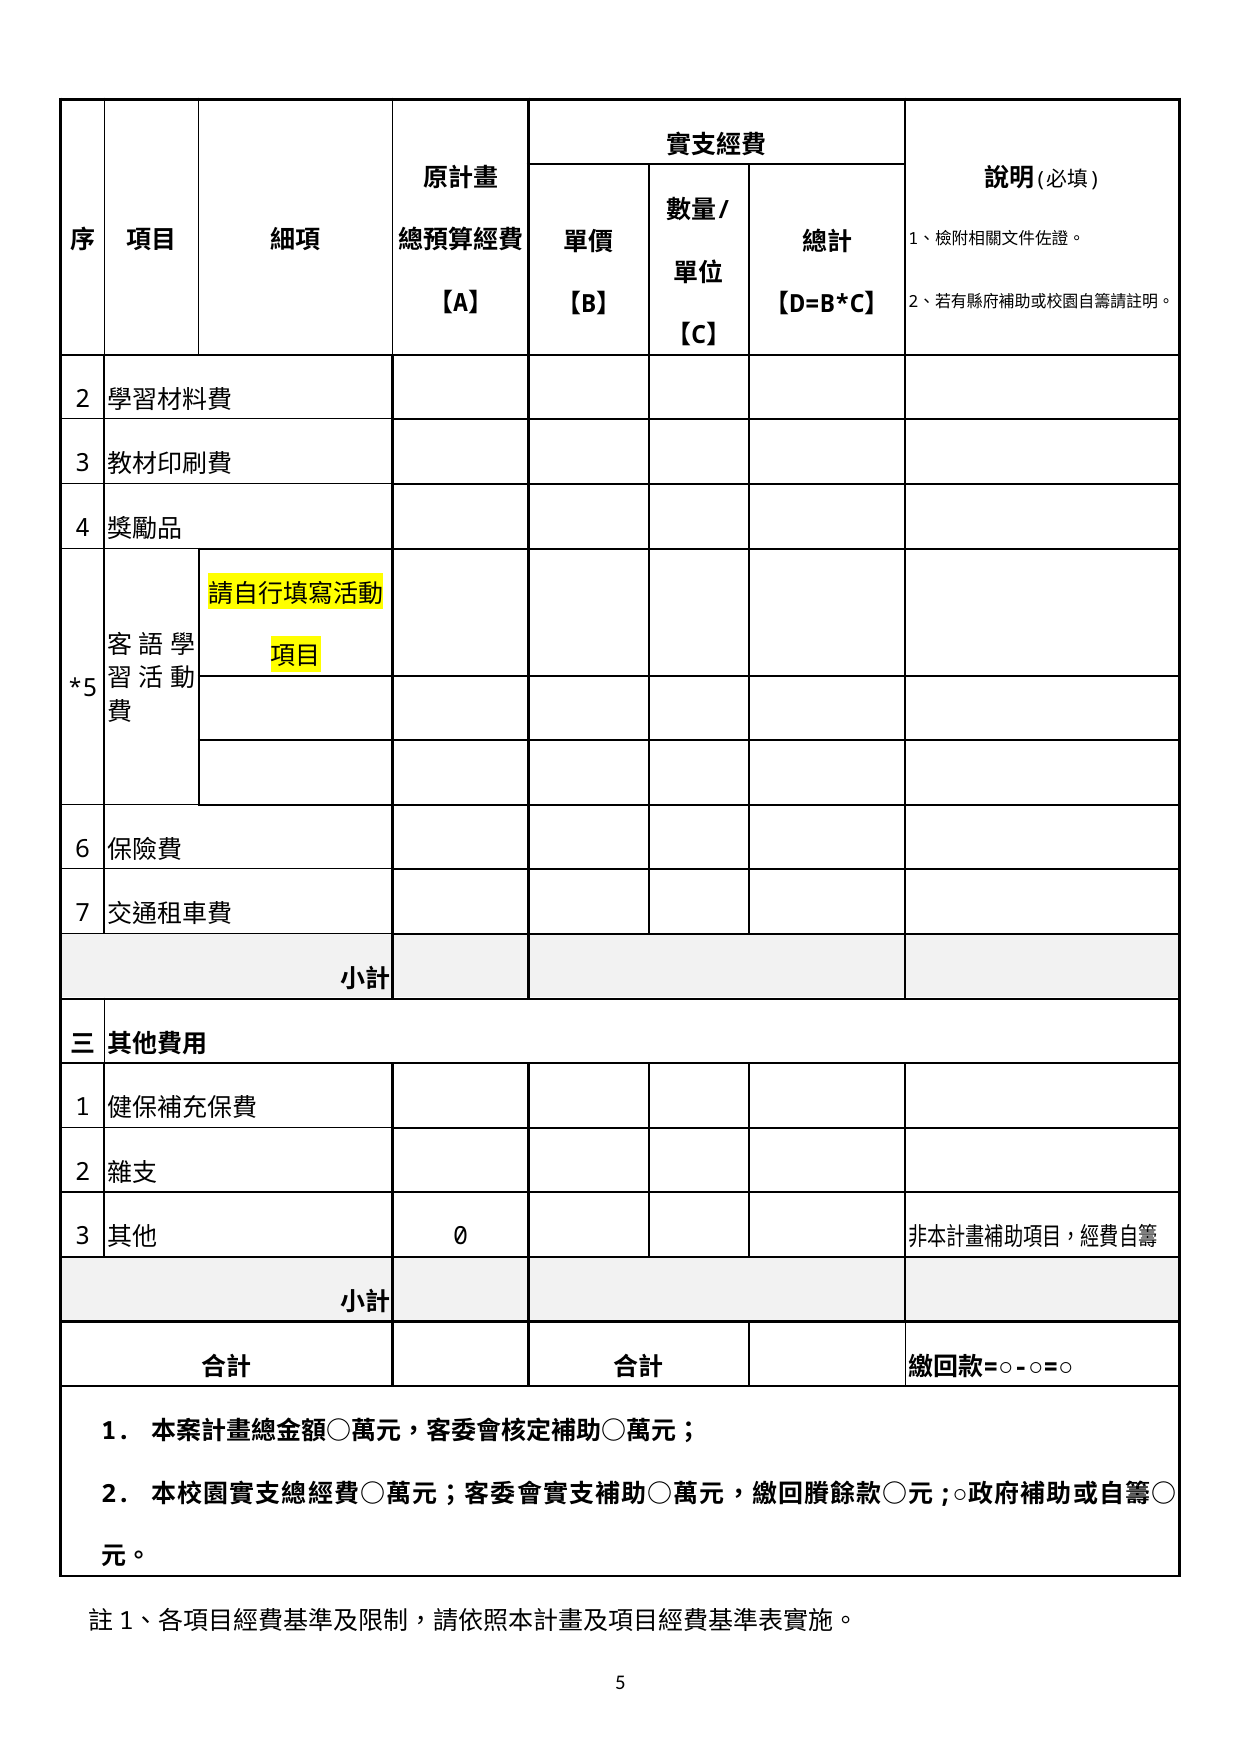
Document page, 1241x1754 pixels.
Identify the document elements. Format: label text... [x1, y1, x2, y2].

table_cell 客語學習活動費 [105, 549, 198, 804]
table_cell *5 [62, 549, 103, 804]
table_cell [530, 870, 648, 933]
table_cell [750, 1129, 904, 1191]
table_cell [394, 1258, 527, 1320]
table_cell [650, 741, 748, 804]
table_header 項目 [105, 101, 198, 354]
table_cell [650, 550, 748, 674]
table_cell [750, 550, 904, 674]
table_cell [906, 1064, 1178, 1127]
table_header 細項 [199, 101, 392, 354]
table_cell [530, 1193, 648, 1256]
table_cell [394, 1064, 527, 1127]
table_cell 1 [62, 1064, 103, 1127]
table_cell 雜支 [105, 1128, 391, 1191]
table_cell [750, 741, 904, 804]
table_cell [394, 1323, 527, 1385]
table_cell 4 [62, 484, 103, 547]
table_cell [750, 1323, 905, 1385]
table_cell 健保補充保費 [105, 1064, 391, 1127]
table_cell [750, 1193, 904, 1256]
table_cell 學習材料費 [105, 356, 391, 418]
table_cell [906, 870, 1178, 933]
table_cell 合計 [530, 1323, 748, 1385]
table_cell [906, 677, 1178, 739]
table_cell [750, 1064, 904, 1127]
table_cell [750, 806, 904, 868]
table_cell [200, 741, 391, 804]
table_header 實支經費 [530, 101, 904, 163]
table_cell [906, 356, 1178, 418]
table_cell 小計 [62, 1258, 391, 1320]
table_cell [530, 356, 648, 418]
table_cell [906, 485, 1178, 547]
table_cell [750, 420, 904, 483]
table_cell 請自行填寫活動項目 [200, 550, 391, 674]
table_header 序 [62, 101, 104, 354]
table_cell [650, 420, 748, 483]
table_cell 教材印刷費 [105, 419, 391, 483]
table_cell 總計 【D=B*C】 [750, 165, 904, 354]
table_cell [530, 741, 648, 804]
text 註1、各項目經費基準及限制，請依照本計畫及項目經費基準表實施。 [89, 1577, 1137, 1639]
table_cell 保險費 [105, 805, 391, 868]
table_cell [394, 356, 527, 418]
table_cell [530, 1258, 904, 1320]
table_cell [650, 356, 748, 418]
table_cell [530, 935, 904, 997]
table_cell [394, 485, 527, 547]
table_cell [650, 485, 748, 547]
table_cell [394, 741, 527, 804]
table_cell 本案計畫總金額○萬元，客委會核定補助○萬元； 本校園實支總經費○萬元；客委會實支補助○萬元，繳回賸餘款○元;○政府補助或自籌○元。 [62, 1387, 1178, 1574]
table_cell [530, 1129, 648, 1191]
table_cell 獎勵品 [105, 484, 391, 547]
table_cell [394, 935, 527, 997]
table_cell 其他 [105, 1193, 391, 1256]
table_cell [750, 677, 904, 739]
table_cell [650, 806, 748, 868]
table_cell [906, 1129, 1178, 1191]
table_cell [906, 741, 1178, 804]
table_cell [530, 550, 648, 674]
table_cell 小計 [62, 934, 391, 997]
table_cell 6 [62, 805, 103, 868]
table_header 說明(必填) 1、檢附相關文件佐證。 2、若有縣府補助或校園自籌請註明。 [906, 101, 1178, 354]
table_cell [906, 420, 1178, 483]
table_cell [650, 1064, 748, 1127]
table_cell [200, 677, 391, 739]
table_cell [394, 550, 527, 674]
table_cell 單價 【B】 [530, 165, 648, 354]
table_cell [394, 677, 527, 739]
table_cell [530, 677, 648, 739]
table_cell [906, 935, 1178, 997]
table_cell [394, 420, 527, 483]
table_cell [650, 1129, 748, 1191]
table_cell [906, 806, 1178, 868]
table_cell [650, 870, 748, 933]
table_cell 3 [62, 1193, 103, 1256]
table_cell [906, 1258, 1178, 1320]
table_cell 繳回款=○-○=○ [906, 1323, 1178, 1385]
table_cell [394, 870, 527, 933]
table_cell 交通租車費 [105, 869, 391, 933]
table_header 原計畫 總預算經費 【A】 [393, 101, 527, 354]
table_cell [650, 1193, 748, 1256]
table_cell [750, 485, 904, 547]
table_cell [530, 485, 648, 547]
table_cell [530, 806, 648, 868]
table_cell 其他費用 [105, 1000, 1178, 1062]
table_cell [530, 420, 648, 483]
table_cell 非本計畫補助項目，經費自籌 [906, 1193, 1178, 1256]
table_cell 2 [62, 356, 103, 418]
table_cell 數量/ 單位 【C】 [650, 165, 748, 354]
table_cell [530, 1064, 648, 1127]
table_cell [394, 1129, 527, 1191]
table_cell 三 [62, 1000, 104, 1062]
table_cell 7 [62, 869, 103, 933]
table_cell 合計 [62, 1323, 391, 1385]
table_cell [394, 806, 527, 868]
table_cell 2 [62, 1128, 103, 1191]
table_cell [650, 677, 748, 739]
table_cell [906, 550, 1178, 674]
table_cell [750, 356, 904, 418]
table_cell 0 [394, 1193, 527, 1256]
table_cell [750, 870, 904, 933]
table_cell 3 [62, 419, 103, 483]
